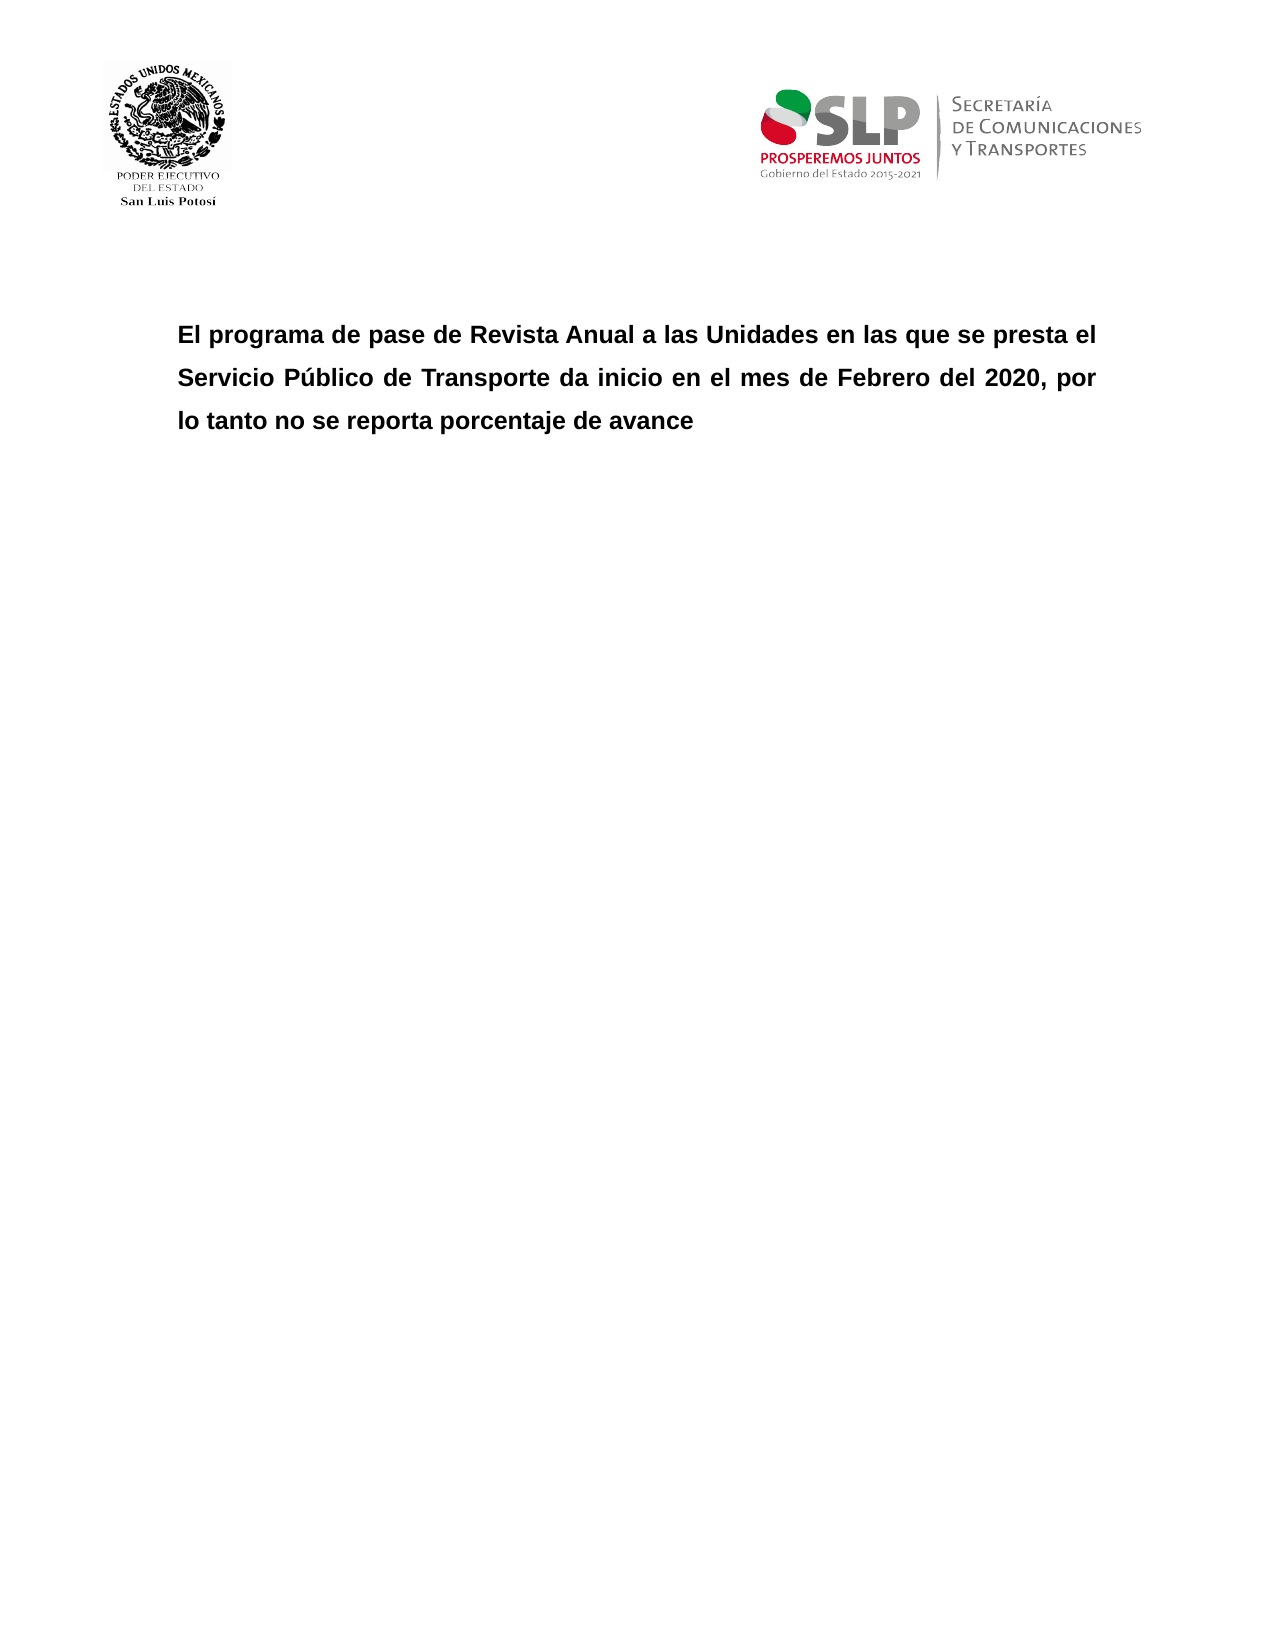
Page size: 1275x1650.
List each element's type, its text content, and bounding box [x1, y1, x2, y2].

text El programa de pase de Revista Anual a las Unidades en las que se presta el Servicio Público de Transporte da inicio en el mes de Febrero del 2020, por lo tanto no se reporta porcentaje de avance [177, 320, 1098, 435]
